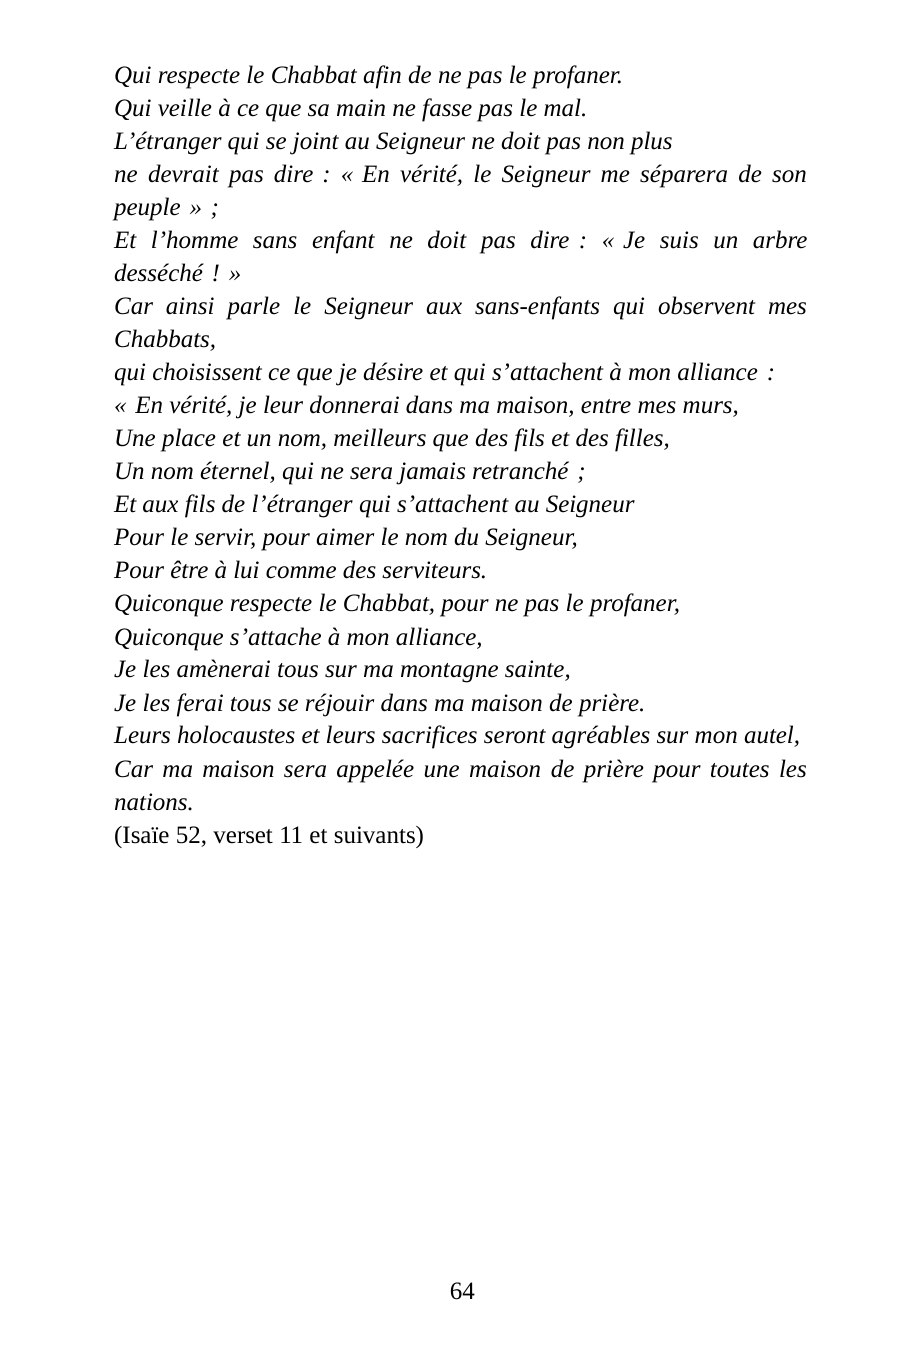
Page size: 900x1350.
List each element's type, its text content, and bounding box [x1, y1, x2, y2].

text Quiconque respecte le Chabbat, pour ne pas le profaner, [114, 588, 810, 617]
text Qui respecte le Chabbat afin de ne pas le profaner. [114, 60, 810, 89]
text Je les ferai tous se réjouir dans ma maison de prière. [114, 688, 810, 716]
text « En vérité, je leur donnerai dans ma maison, entre mes murs, [114, 390, 810, 419]
text Quiconque s’attache à mon alliance, [114, 622, 810, 650]
text Car ma maison sera appelée une maison de prière pour toutes les nations. [114, 754, 810, 815]
text Une place et un nom, meilleurs que des fils et des filles, [114, 423, 810, 452]
text ne devrait pas dire : « En vérité, le Seigneur me séparera de son peuple » ; [114, 159, 810, 221]
text Un nom éternel, qui ne sera jamais retranché ; [114, 456, 810, 485]
text Pour être à lui comme des serviteurs. [114, 556, 810, 584]
text Et aux fils de l’étranger qui s’attachent au Seigneur [114, 489, 810, 518]
text Qui veille à ce que sa main ne fasse pas le mal. [114, 93, 810, 122]
text L’étranger qui se joint au Seigneur ne doit pas non plus [114, 126, 810, 155]
text Et l’homme sans enfant ne doit pas dire : « Je suis un arbre desséché ! » [114, 225, 810, 287]
text (Isaïe 52, verset 11 et suivants) [114, 820, 810, 848]
text Car ainsi parle le Seigneur aux sans-enfants qui observent mes Chabbats, [114, 291, 810, 353]
text Pour le servir, pour aimer le nom du Seigneur, [114, 522, 810, 551]
text Leurs holocaustes et leurs sacrifices seront agréables sur mon autel, [114, 721, 810, 749]
text qui choisissent ce que je désire et qui s’attachent à mon alliance : [114, 357, 810, 386]
text Je les amènerai tous sur ma montagne sainte, [114, 654, 810, 683]
